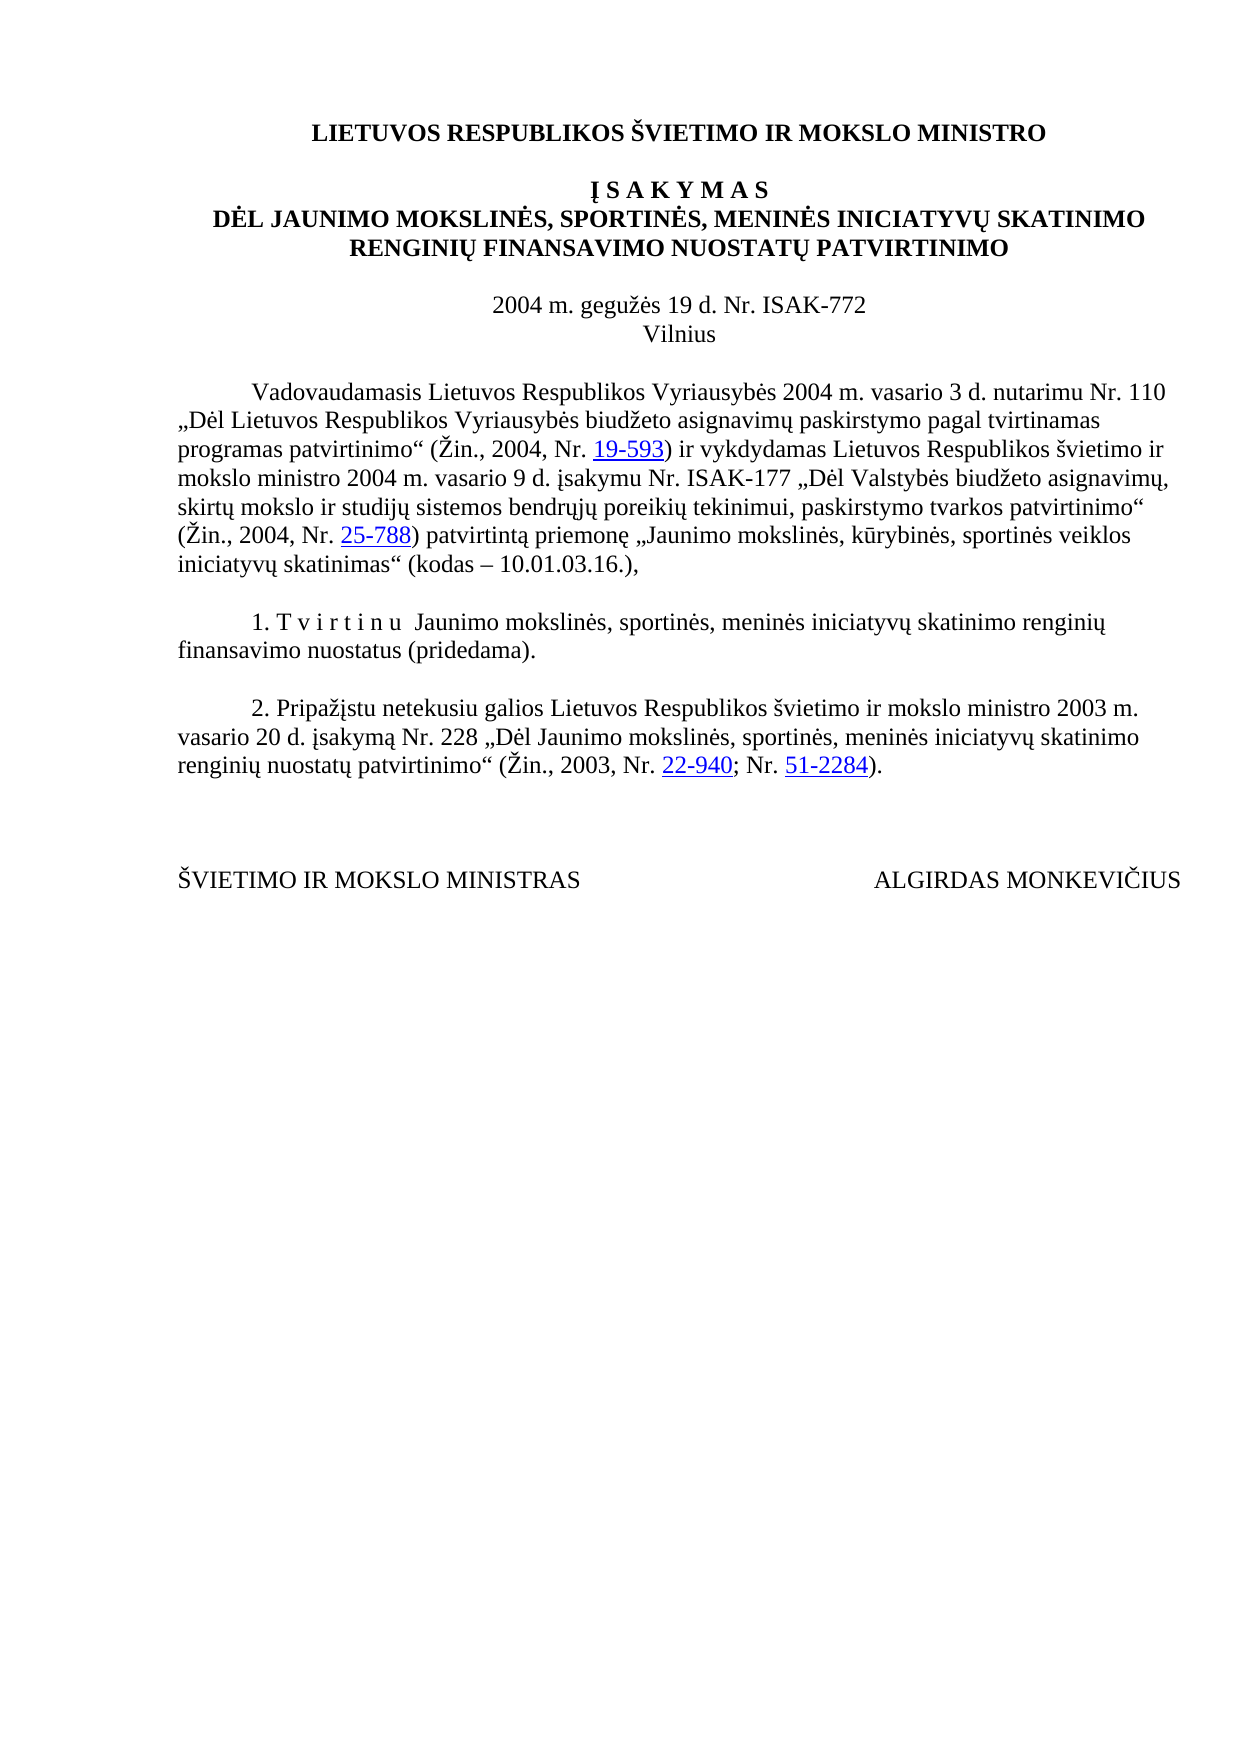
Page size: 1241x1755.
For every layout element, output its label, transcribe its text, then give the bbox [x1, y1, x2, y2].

text LIETUVOS RESPUBLIKOS ŠVIETIMO IR MOKSLO MINISTRO [177, 118, 1181, 147]
text 2004 m. gegužės 19 d. Nr. ISAK-772 [177, 291, 1181, 319]
text Vadovaudamasis Lietuvos Respublikos Vyriausybės 2004 m. vasario 3 d. nutarimu Nr. 110 „Dėl Lietuvos Respublikos Vyriausybės biudžeto asignavimų paskirstymo pagal tvirtinamas programas patvirtinimo“ (Žin., 2004, Nr. 19-593) ir vykdydamas Lietuvos Respublikos švietimo ir mokslo ministro 2004 m. vasario 9 d. įsakymu Nr. ISAK-177 „Dėl Valstybės biudžeto asignavimų, skirtų mokslo ir studijų sistemos bendrųjų poreikių tekinimui, paskirstymo tvarkos patvirtinimo“ (Žin., 2004, Nr. 25-788) patvirtintą priemonę „Jaunimo mokslinės, kūrybinės, sportinės veiklos iniciatyvų skatinimas“ (kodas – 10.01.03.16.), [177, 377, 1181, 578]
text ŠVIETIMO IR MOKSLO MINISTRAS ALGIRDAS MONKEVIČIUS [177, 866, 1181, 894]
text Vilnius [177, 319, 1181, 348]
text Į S A K Y M A S [177, 176, 1181, 204]
text 2. Pripažįstu netekusiu galios Lietuvos Respublikos švietimo ir mokslo ministro 2003 m. vasario 20 d. įsakymą Nr. 228 „Dėl Jaunimo mokslinės, sportinės, meninės iniciatyvų skatinimo renginių nuostatų patvirtinimo“ (Žin., 2003, Nr. 22-940; Nr. 51-2284). [177, 693, 1181, 779]
text 1. Tvirtinu Jaunimo mokslinės, sportinės, meninės iniciatyvų skatinimo renginių finansavimo nuostatus (pridedama). [177, 607, 1181, 664]
text DĖL JAUNIMO MOKSLINĖS, SPORTINĖS, MENINĖS INICIATYVŲ SKATINIMO RENGINIŲ FINANSAVIMO NUOSTATŲ PATVIRTINIMO [177, 204, 1181, 262]
